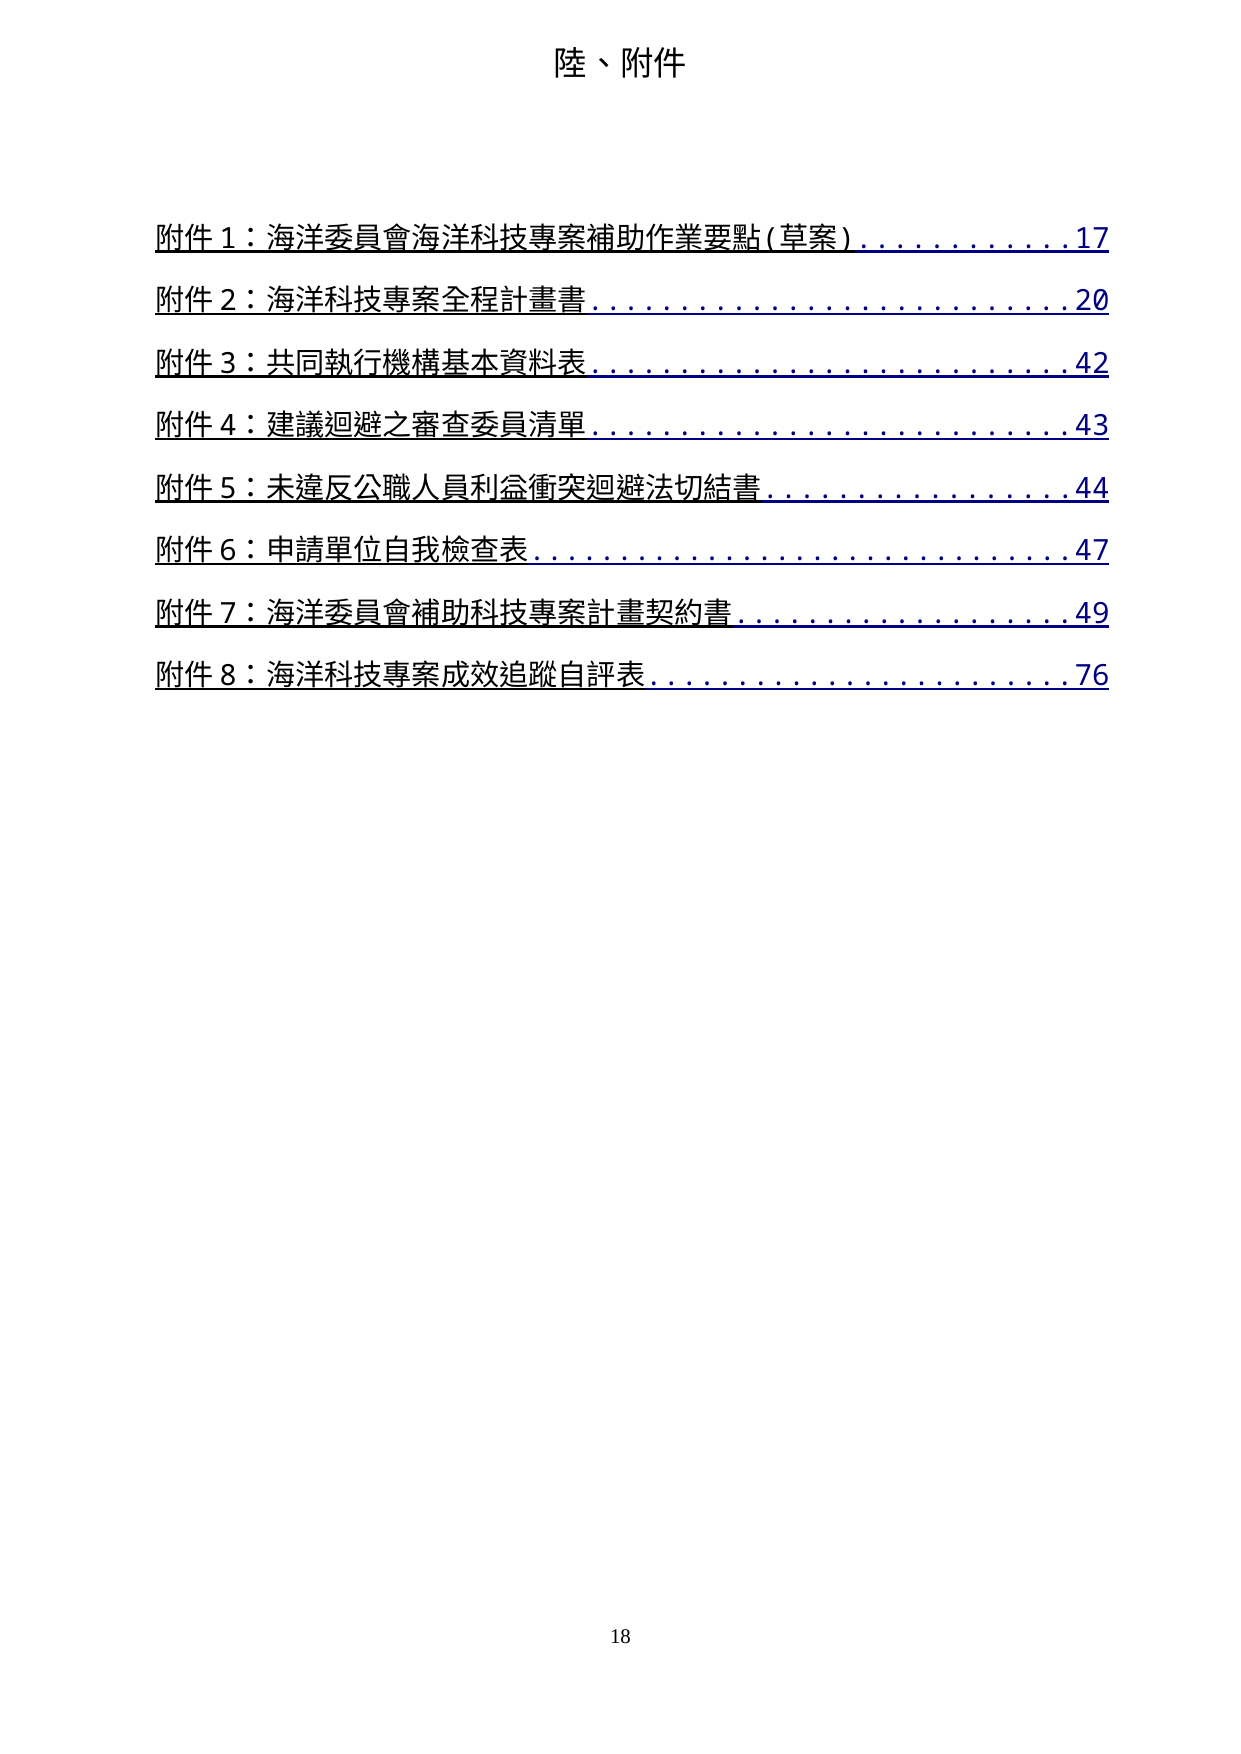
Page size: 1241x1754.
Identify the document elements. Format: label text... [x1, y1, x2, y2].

text 附件2：海洋科技專案全程計畫書 20 [155, 256, 1110, 319]
text 附件8：海洋科技專案成效追蹤自評表 76 [155, 631, 1110, 694]
text 附件3：共同執行機構基本資料表 42 [155, 319, 1110, 381]
text 附件1：海洋委員會海洋科技專案補助作業要點(草案) 17 [155, 194, 1110, 256]
text 附件6：申請單位自我檢查表 47 [155, 506, 1110, 569]
text 附件7：海洋委員會補助科技專案計畫契約書 49 [155, 569, 1110, 631]
text 附件5：未違反公職人員利益衝突迴避法切結書 44 [155, 444, 1110, 506]
text 附件4：建議迴避之審查委員清單 43 [155, 381, 1110, 444]
subtitle 陸、附件 [130, 46, 1110, 83]
